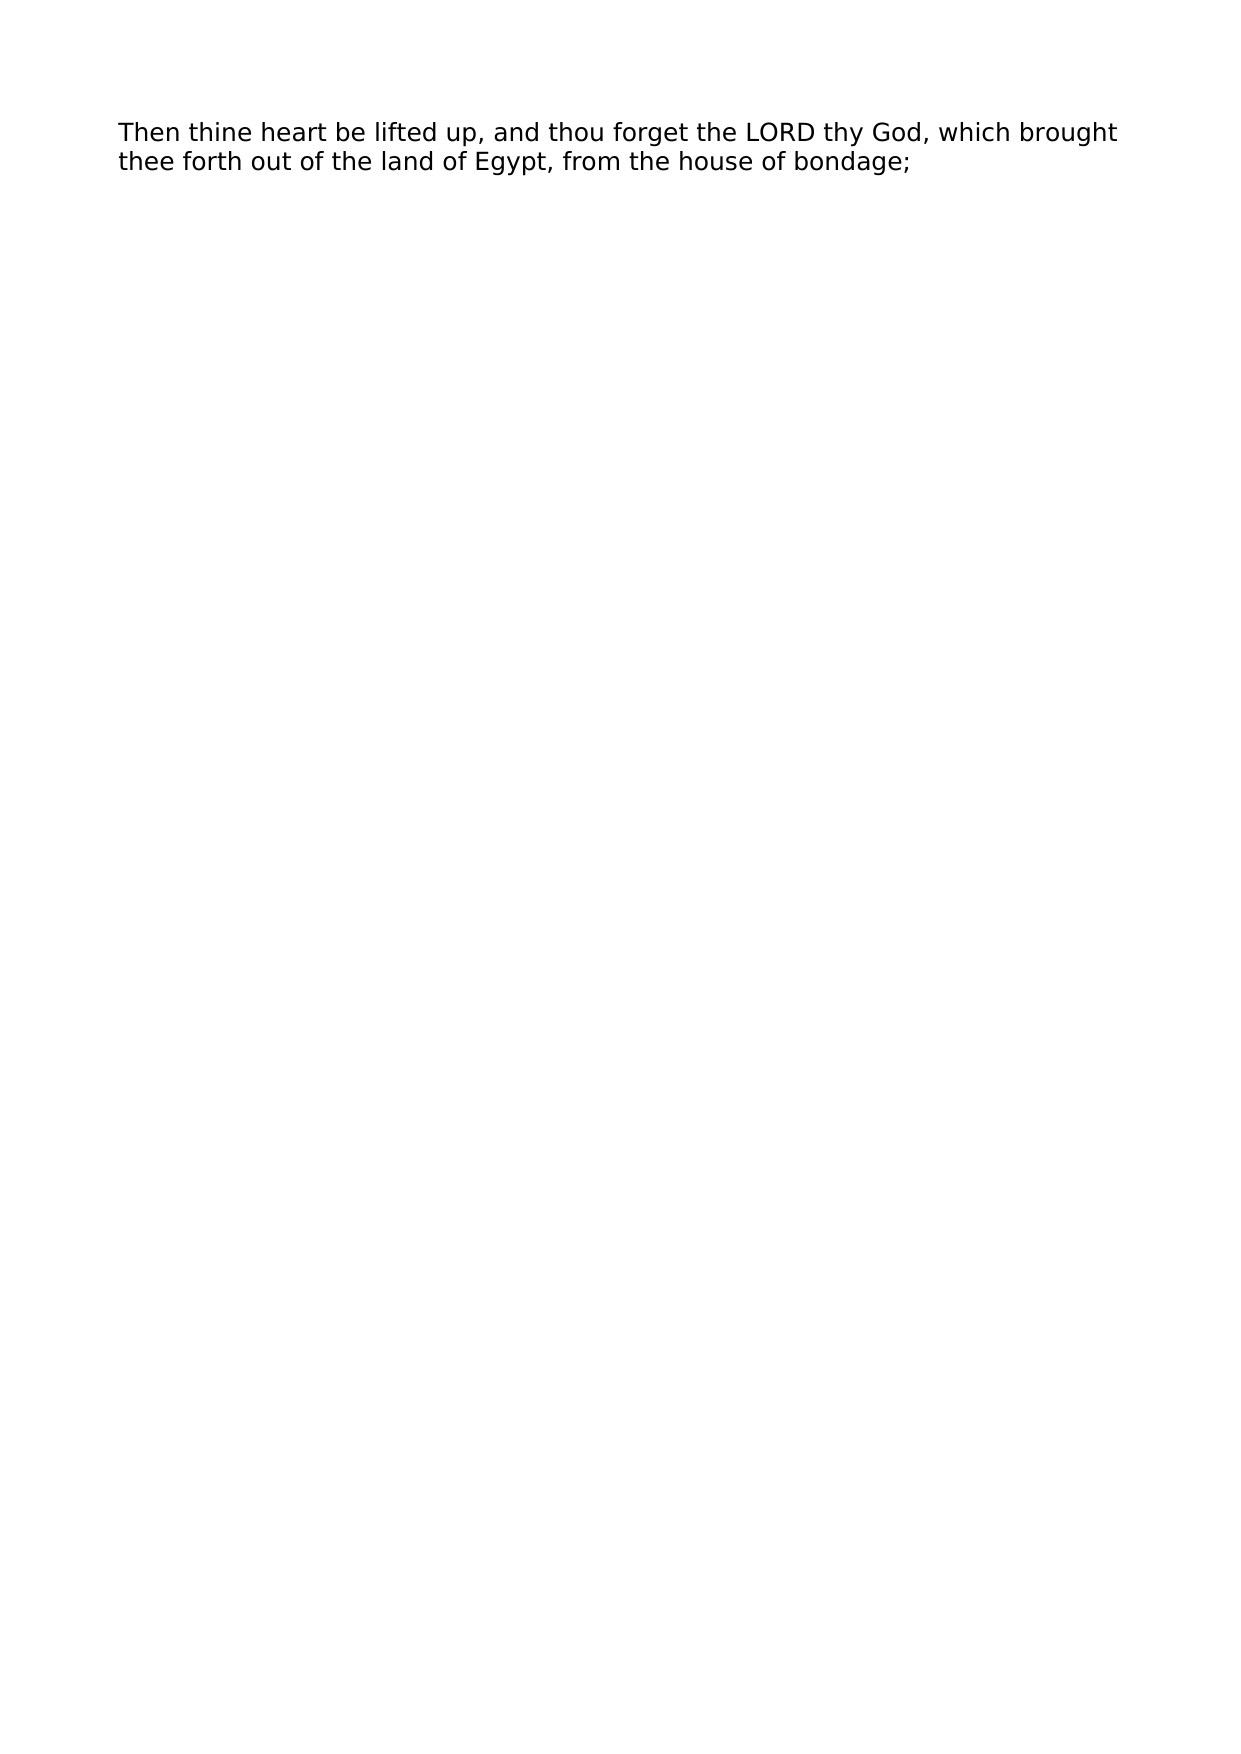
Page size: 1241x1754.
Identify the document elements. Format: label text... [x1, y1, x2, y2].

text Then thine heart be lifted up, and thou forget the LORD thy God, which brought thee forth out of the land of Egypt, from the house of bondage; [118, 118, 1122, 176]
